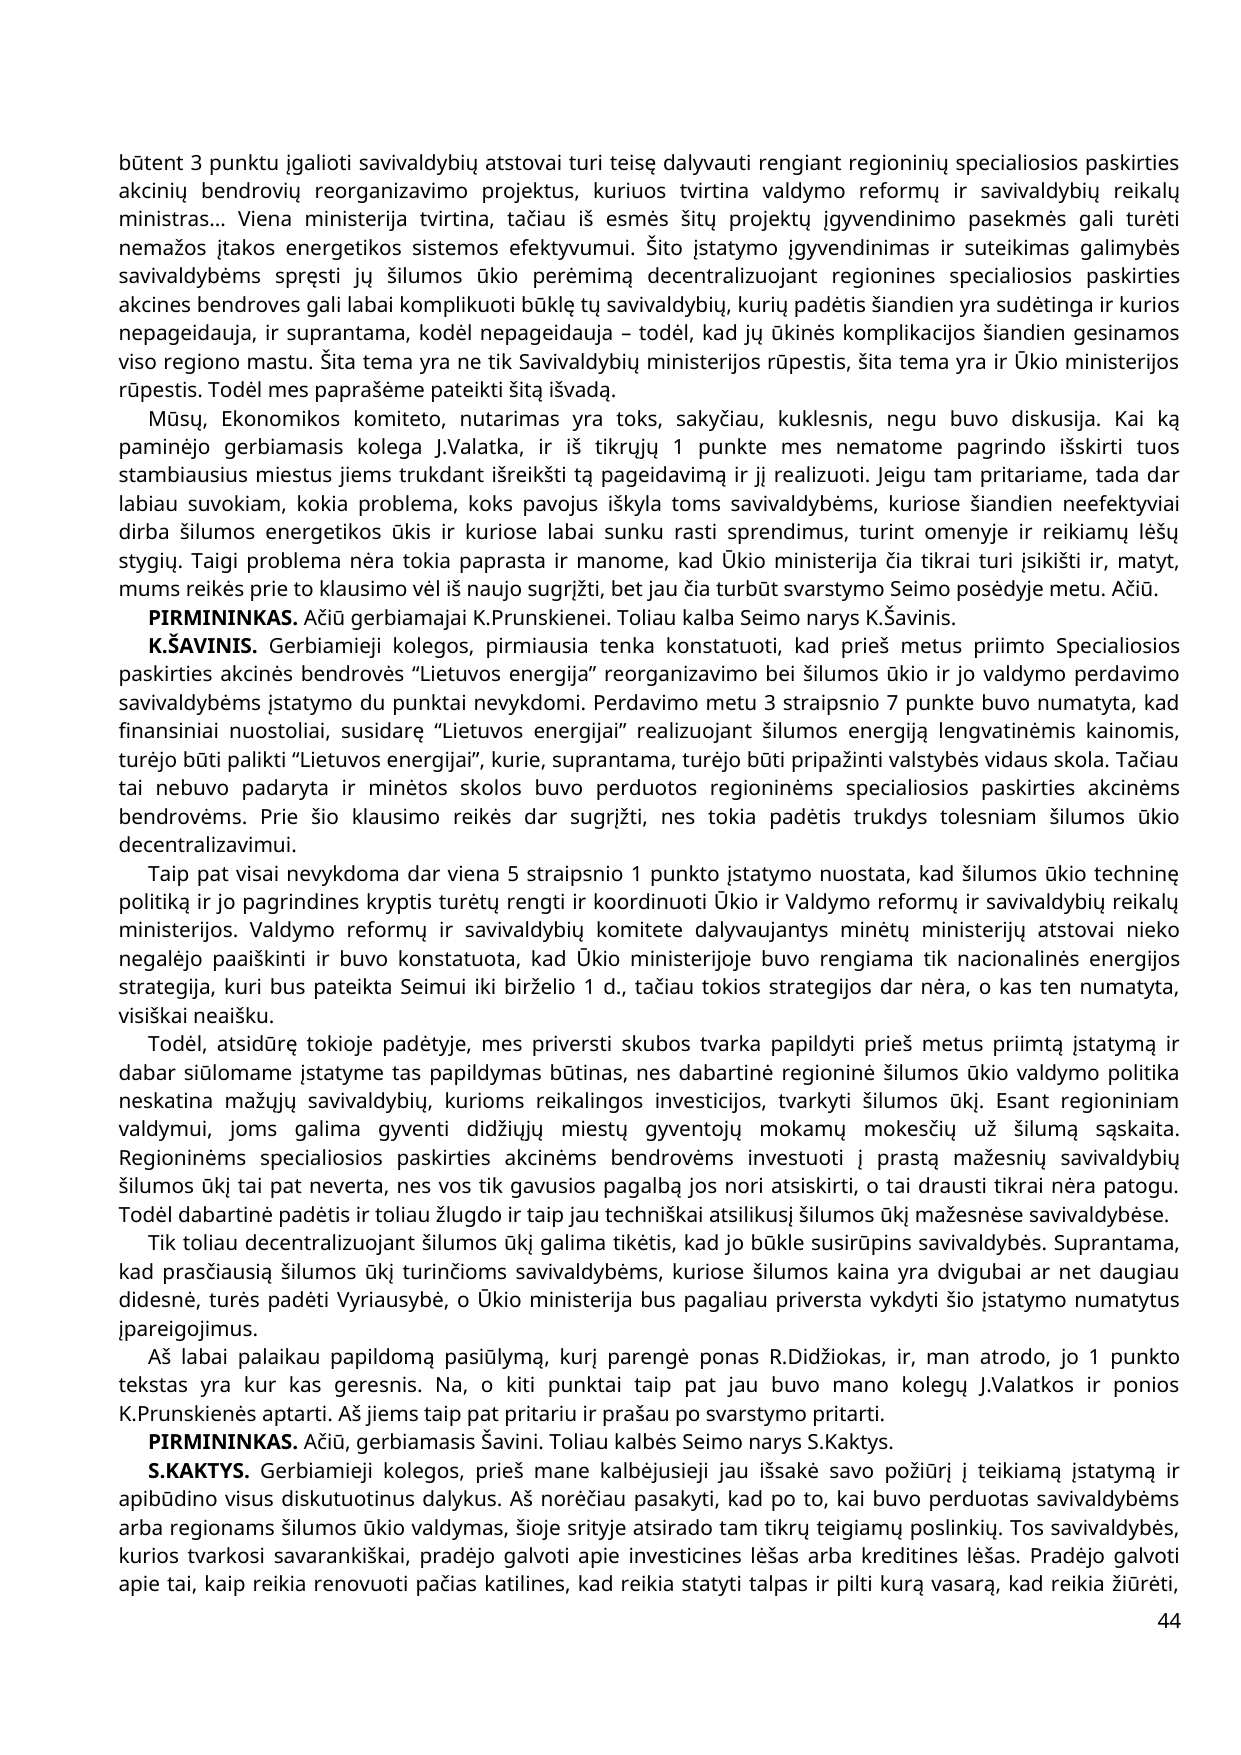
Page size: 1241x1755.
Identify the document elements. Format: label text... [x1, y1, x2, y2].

text PIRMININKAS. Ačiū, gerbiamasis Šavini. Toliau kalbės Seimo narys S.Kaktys. [118, 1427, 1181, 1456]
text Taip pat visai nevykdoma dar viena 5 straipsnio 1 punkto įstatymo nuostata, kad šilumos ūkio techninę politiką ir jo pagrindines kryptis turėtų rengti ir koordinuoti Ūkio ir Valdymo reformų ir savivaldybių reikalų ministerijos. Valdymo reformų ir savivaldybių komitete dalyvaujantys minėtų ministerijų atstovai nieko negalėjo paaiškinti ir buvo konstatuota, kad Ūkio ministerijoje buvo rengiama tik nacionalinės energijos strategija, kuri bus pateikta Seimui iki birželio 1 d., tačiau tokios strategijos dar nėra, o kas ten numatyta, visiškai neaišku. [118, 859, 1181, 1029]
text S.KAKTYS. Gerbiamieji kolegos, prieš mane kalbėjusieji jau išsakė savo požiūrį į teikiamą įstatymą ir apibūdino visus diskutuotinus dalykus. Aš norėčiau pasakyti, kad po to, kai buvo perduotas savivaldybėms arba regionams šilumos ūkio valdymas, šioje srityje atsirado tam tikrų teigiamų poslinkių. Tos savivaldybės, kurios tvarkosi savarankiškai, pradėjo galvoti apie investicines lėšas arba kreditines lėšas. Pradėjo galvoti apie tai, kaip reikia renovuoti pačias katilines, kad reikia statyti talpas ir pilti kurą vasarą, kad reikia žiūrėti, [118, 1456, 1181, 1598]
text Tik toliau decentralizuojant šilumos ūkį galima tikėtis, kad jo būkle susirūpins savivaldybės. Suprantama, kad prasčiausią šilumos ūkį turinčioms savivaldybėms, kuriose šilumos kaina yra dvigubai ar net daugiau didesnė, turės padėti Vyriausybė, o Ūkio ministerija bus pagaliau priversta vykdyti šio įstatymo numatytus įpareigojimus. [118, 1228, 1181, 1342]
text Todėl, atsidūrę tokioje padėtyje, mes priversti skubos tvarka papildyti prieš metus priimtą įstatymą ir dabar siūlomame įstatyme tas papildymas būtinas, nes dabartinė regioninė šilumos ūkio valdymo politika neskatina mažųjų savivaldybių, kurioms reikalingos investicijos, tvarkyti šilumos ūkį. Esant regioniniam valdymui, joms galima gyventi didžiųjų miestų gyventojų mokamų mokesčių už šilumą sąskaita. Regioninėms specialiosios paskirties akcinėms bendrovėms investuoti į prastą mažesnių savivaldybių šilumos ūkį tai pat neverta, nes vos tik gavusios pagalbą jos nori atsiskirti, o tai drausti tikrai nėra patogu. Todėl dabartinė padėtis ir toliau žlugdo ir taip jau techniškai atsilikusį šilumos ūkį mažesnėse savivaldybėse. [118, 1029, 1181, 1228]
text K.ŠAVINIS. Gerbiamieji kolegos, pirmiausia tenka konstatuoti, kad prieš metus priimto Specialiosios paskirties akcinės bendrovės “Lietuvos energija” reorganizavimo bei šilumos ūkio ir jo valdymo perdavimo savivaldybėms įstatymo du punktai nevykdomi. Perdavimo metu 3 straipsnio 7 punkte buvo numatyta, kad finansiniai nuostoliai, susidarę “Lietuvos energijai” realizuojant šilumos energiją lengvatinėmis kainomis, turėjo būti palikti “Lietuvos energijai”, kurie, suprantama, turėjo būti pripažinti valstybės vidaus skola. Tačiau tai nebuvo padaryta ir minėtos skolos buvo perduotos regioninėms specialiosios paskirties akcinėms bendrovėms. Prie šio klausimo reikės dar sugrįžti, nes tokia padėtis trukdys tolesniam šilumos ūkio decentralizavimui. [118, 631, 1181, 859]
text Mūsų, Ekonomikos komiteto, nutarimas yra toks, sakyčiau, kuklesnis, negu buvo diskusija. Kai ką paminėjo gerbiamasis kolega J.Valatka, ir iš tikrųjų 1 punkte mes nematome pagrindo išskirti tuos stambiausius miestus jiems trukdant išreikšti tą pageidavimą ir jį realizuoti. Jeigu tam pritariame, tada dar labiau suvokiam, kokia problema, koks pavojus iškyla toms savivaldybėms, kuriose šiandien neefektyviai dirba šilumos energetikos ūkis ir kuriose labai sunku rasti sprendimus, turint omenyje ir reikiamų lėšų stygių. Taigi problema nėra tokia paprasta ir manome, kad Ūkio ministerija čia tikrai turi įsikišti ir, matyt, mums reikės prie to klausimo vėl iš naujo sugrįžti, bet jau čia turbūt svarstymo Seimo posėdyje metu. Ačiū. [118, 404, 1181, 603]
text PIRMININKAS. Ačiū gerbiamajai K.Prunskienei. Toliau kalba Seimo narys K.Šavinis. [118, 603, 1181, 631]
text Aš labai palaikau papildomą pasiūlymą, kurį parengė ponas R.Didžiokas, ir, man atrodo, jo 1 punkto tekstas yra kur kas geresnis. Na, o kiti punktai taip pat jau buvo mano kolegų J.Valatkos ir ponios K.Prunskienės aptarti. Aš jiems taip pat pritariu ir prašau po svarstymo pritarti. [118, 1342, 1181, 1427]
text būtent 3 punktu įgalioti savivaldybių atstovai turi teisę dalyvauti rengiant regioninių specialiosios paskirties akcinių bendrovių reorganizavimo projektus, kuriuos tvirtina valdymo reformų ir savivaldybių reikalų ministras... Viena ministerija tvirtina, tačiau iš esmės šitų projektų įgyvendinimo pasekmės gali turėti nemažos įtakos energetikos sistemos efektyvumui. Šito įstatymo įgyvendinimas ir suteikimas galimybės savivaldybėms spręsti jų šilumos ūkio perėmimą decentralizuojant regionines specialiosios paskirties akcines bendroves gali labai komplikuoti būklę tų savivaldybių, kurių padėtis šiandien yra sudėtinga ir kurios nepageidauja, ir suprantama, kodėl nepageidauja – todėl, kad jų ūkinės komplikacijos šiandien gesinamos viso regiono mastu. Šita tema yra ne tik Savivaldybių ministerijos rūpestis, šita tema yra ir Ūkio ministerijos rūpestis. Todėl mes paprašėme pateikti šitą išvadą. [118, 148, 1181, 404]
